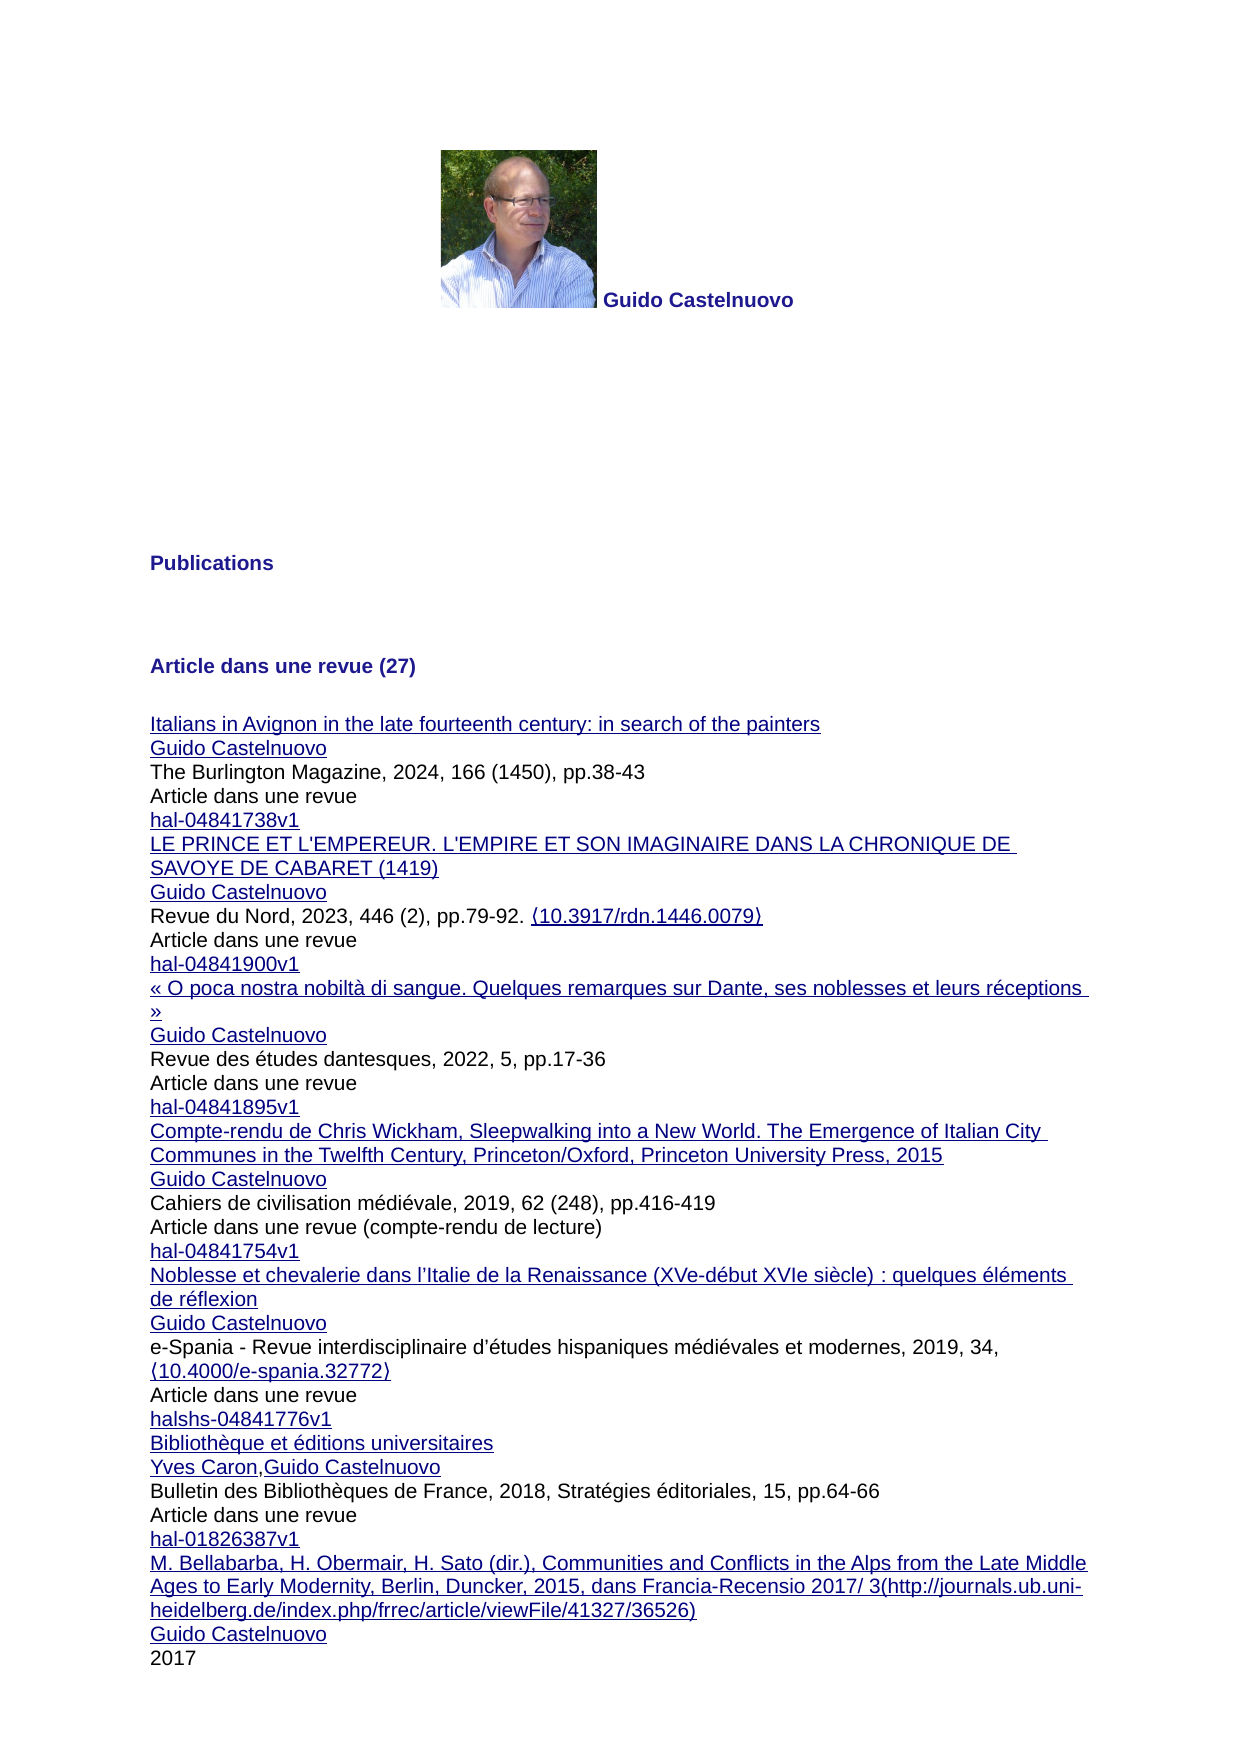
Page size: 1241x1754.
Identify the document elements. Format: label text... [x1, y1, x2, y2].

table_cell LE PRINCE ET L'EMPEREUR. L'EMPIRE ET SON IMAGINAIRE DANS LA CHRONIQUE DE SAVOYE DE CABARET (1419) Guido Castelnuovo Revue du Nord, 2023, 446 (2), pp.79-92. ⟨10.3917/rdn.1446.0079⟩ Article dans une revue hal-04841900v1 [150, 832, 1090, 975]
subtitle Article dans une revue (27) [150, 653, 1090, 677]
table_cell Compte-rendu de Chris Wickham, Sleepwalking into a New World. The Emergence of Italian City Communes in the Twelfth Century, Princeton/Oxford, Princeton University Press, 2015 Guido Castelnuovo Cahiers de civilisation médiévale, 2019, 62 (248), pp.416-419 Article dans une revue (compte-rendu de lecture) hal-04841754v1 [150, 1119, 1090, 1263]
table_cell Noblesse et chevalerie dans l’Italie de la Renaissance (XVe-début XVIe siècle) : quelques éléments de réflexion Guido Castelnuovo e-Spania - Revue interdisciplinaire d’études hispaniques médiévales et modernes, 2019, 34, ⟨10.4000/e-spania.32772⟩ Article dans une revue halshs-04841776v1 [150, 1263, 1090, 1431]
subtitle Publications [150, 550, 1090, 574]
picture [440, 150, 597, 308]
subtitle Guido Castelnuovo [150, 150, 1090, 312]
table_cell Bibliothèque et éditions universitaires Yves Caron,Guido Castelnuovo Bulletin des Bibliothèques de France, 2018, Stratégies éditoriales, 15, pp.64-66 Article dans une revue hal-01826387v1 [150, 1431, 1090, 1550]
table_cell « O poca nostra nobiltà di sangue. Quelques remarques sur Dante, ses noblesses et leurs réceptions » Guido Castelnuovo Revue des études dantesques, 2022, 5, pp.17-36 Article dans une revue hal-04841895v1 [150, 975, 1090, 1119]
table_cell M. Bellabarba, H. Obermair, H. Sato (dir.), Communities and Conflicts in the Alps from the Late Middle Ages to Early Modernity, Berlin, Duncker, 2015, dans Francia-Recensio 2017/ 3(http://journals.ub.uni-heidelberg.de/index.php/frrec/article/viewFile/41327/36526) Guido Castelnuovo 2017 [150, 1550, 1090, 1670]
table_header Italians in Avignon in the late fourteenth century: in search of the painters Guido Castelnuovo The Burlington Magazine, 2024, 166 (1450), pp.38-43 Article dans une revue hal-04841738v1 [150, 712, 1090, 832]
